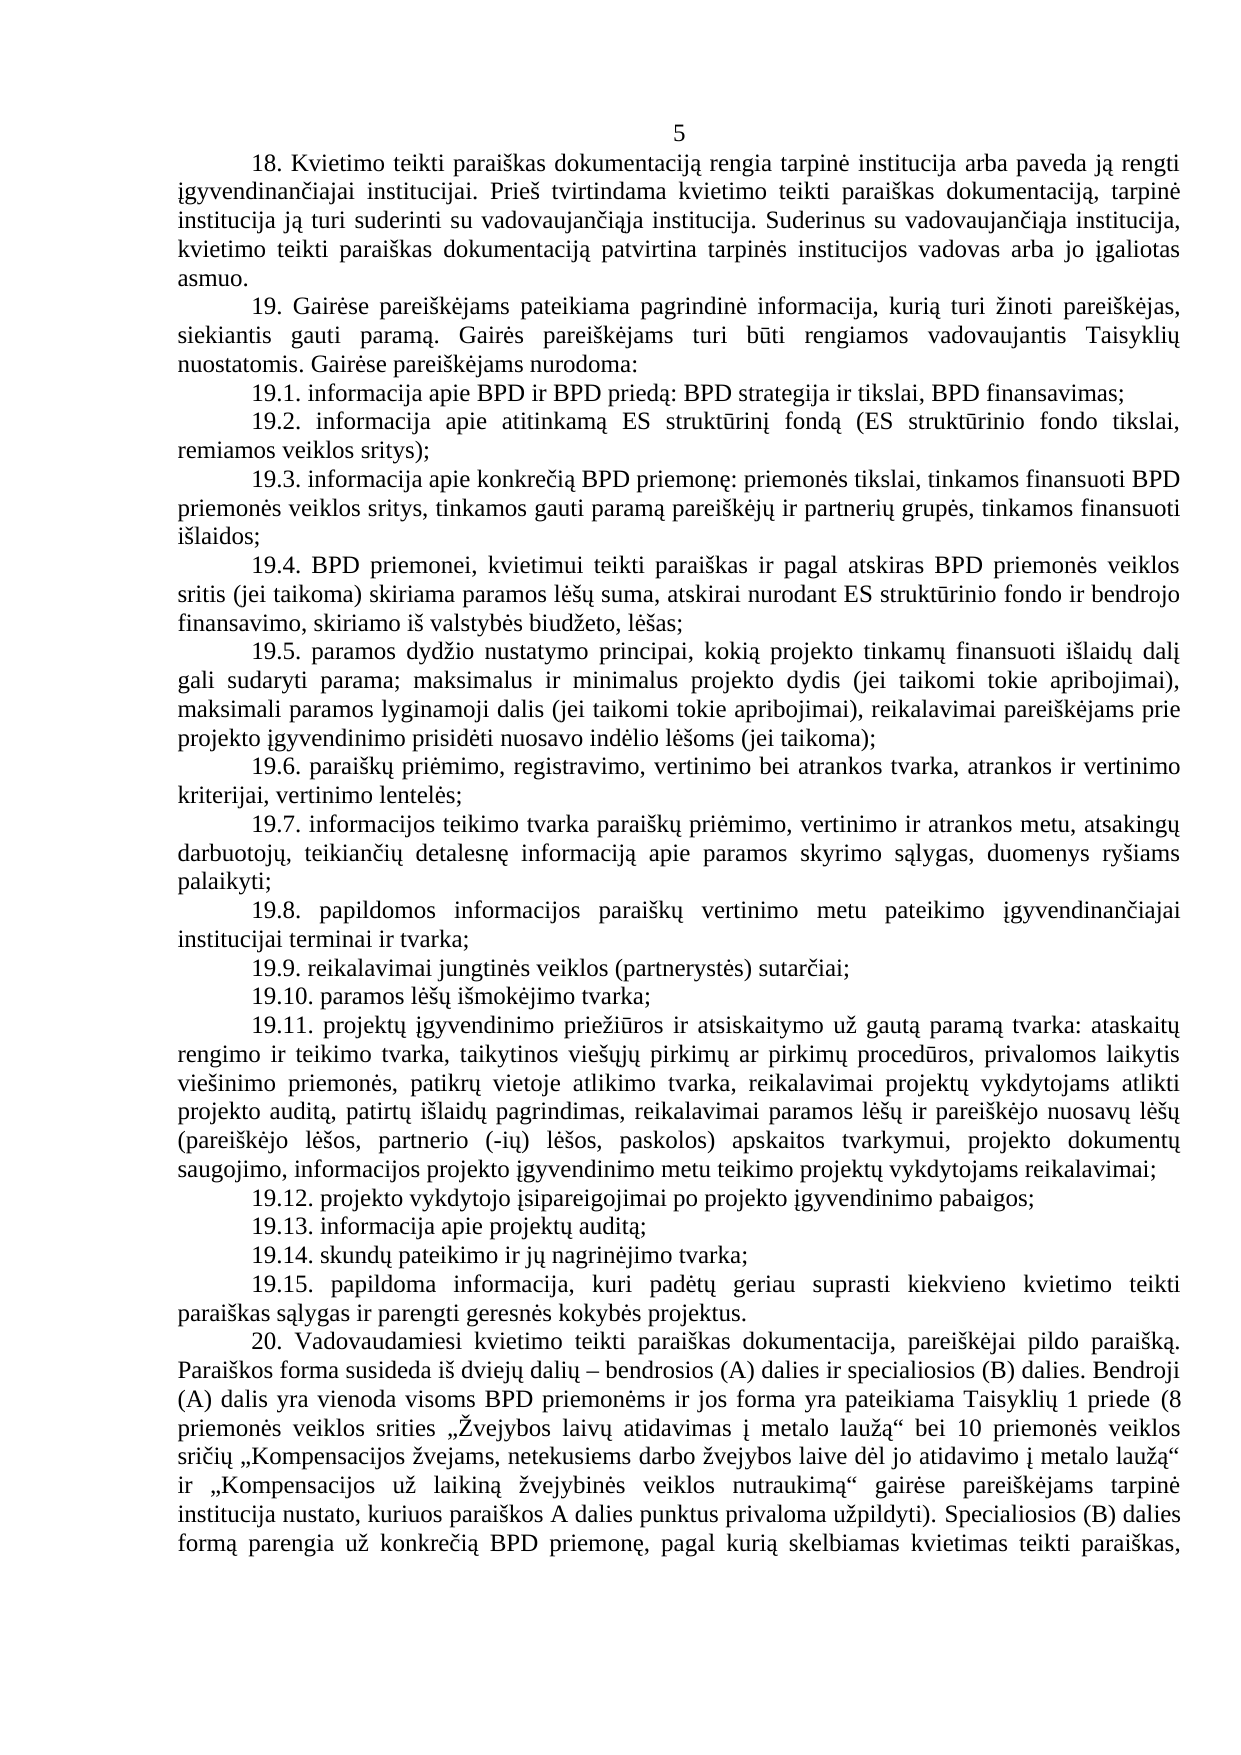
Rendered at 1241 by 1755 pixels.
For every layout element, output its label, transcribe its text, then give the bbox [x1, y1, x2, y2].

text 19.6. paraiškų priėmimo, registravimo, vertinimo bei atrankos tvarka, atrankos ir vertinimo kriterijai, vertinimo lentelės; [177, 751, 1181, 809]
text 19.5. paramos dydžio nustatymo principai, kokią projekto tinkamų finansuoti išlaidų dalį gali sudaryti parama; maksimalus ir minimalus projekto dydis (jei taikomi tokie apribojimai), maksimali paramos lyginamoji dalis (jei taikomi tokie apribojimai), reikalavimai pareiškėjams prie projekto įgyvendinimo prisidėti nuosavo indėlio lėšoms (jei taikoma); [177, 636, 1181, 751]
text 19.11. projektų įgyvendinimo priežiūros ir atsiskaitymo už gautą paramą tvarka: ataskaitų rengimo ir teikimo tvarka, taikytinos viešųjų pirkimų ar pirkimų procedūros, privalomos laikytis viešinimo priemonės, patikrų vietoje atlikimo tvarka, reikalavimai projektų vykdytojams atlikti projekto auditą, patirtų išlaidų pagrindimas, reikalavimai paramos lėšų ir pareiškėjo nuosavų lėšų (pareiškėjo lėšos, partnerio (-ių) lėšos, paskolos) apskaitos tvarkymui, projekto dokumentų saugojimo, informacijos projekto įgyvendinimo metu teikimo projektų vykdytojams reikalavimai; [177, 1010, 1181, 1183]
text 19.15. papildoma informacija, kuri padėtų geriau suprasti kiekvieno kvietimo teikti paraiškas sąlygas ir parengti geresnės kokybės projektus. [177, 1269, 1181, 1326]
text 19.2. informacija apie atitinkamą ES struktūrinį fondą (ES struktūrinio fondo tikslai, remiamos veiklos sritys); [177, 406, 1181, 464]
text 19.8. papildomos informacijos paraiškų vertinimo metu pateikimo įgyvendinančiajai institucijai terminai ir tvarka; [177, 895, 1181, 953]
text 19.12. projekto vykdytojo įsipareigojimai po projekto įgyvendinimo pabaigos; [177, 1183, 1181, 1211]
text 19.13. informacija apie projektų auditą; [177, 1211, 1181, 1240]
text 19.3. informacija apie konkrečią BPD priemonę: priemonės tikslai, tinkamos finansuoti BPD priemonės veiklos sritys, tinkamos gauti paramą pareiškėjų ir partnerių grupės, tinkamos finansuoti išlaidos; [177, 464, 1181, 550]
text 19.4. BPD priemonei, kvietimui teikti paraiškas ir pagal atskiras BPD priemonės veiklos sritis (jei taikoma) skiriama paramos lėšų suma, atskirai nurodant ES struktūrinio fondo ir bendrojo finansavimo, skiriamo iš valstybės biudžeto, lėšas; [177, 550, 1181, 636]
text 19.14. skundų pateikimo ir jų nagrinėjimo tvarka; [177, 1240, 1181, 1269]
text 19.10. paramos lėšų išmokėjimo tvarka; [177, 981, 1181, 1010]
text 19. Gairėse pareiškėjams pateikiama pagrindinė informacija, kurią turi žinoti pareiškėjas, siekiantis gauti paramą. Gairės pareiškėjams turi būti rengiamos vadovaujantis Taisyklių nuostatomis. Gairėse pareiškėjams nurodoma: [177, 291, 1181, 378]
text 20. Vadovaudamiesi kvietimo teikti paraiškas dokumentacija, pareiškėjai pildo paraišką. Paraiškos forma susideda iš dviejų dalių – bendrosios (A) dalies ir specialiosios (B) dalies. Bendroji (A) dalis yra vienoda visoms BPD priemonėms ir jos forma yra pateikiama Taisyklių 1 priede (8 priemonės veiklos srities „Žvejybos laivų atidavimas į metalo laužą“ bei 10 priemonės veiklos sričių „Kompensacijos žvejams, netekusiems darbo žvejybos laive dėl jo atidavimo į metalo laužą“ ir „Kompensacijos už laikiną žvejybinės veiklos nutraukimą“ gairėse pareiškėjams tarpinė institucija nustato, kuriuos paraiškos A dalies punktus privaloma užpildyti). Specialiosios (B) dalies formą parengia už konkrečią BPD priemonę, pagal kurią skelbiamas kvietimas teikti paraiškas, [177, 1326, 1181, 1556]
text 18. Kvietimo teikti paraiškas dokumentaciją rengia tarpinė institucija arba paveda ją rengti įgyvendinančiajai institucijai. Prieš tvirtindama kvietimo teikti paraiškas dokumentaciją, tarpinė institucija ją turi suderinti su vadovaujančiąja institucija. Suderinus su vadovaujančiąja institucija, kvietimo teikti paraiškas dokumentaciją patvirtina tarpinės institucijos vadovas arba jo įgaliotas asmuo. [177, 148, 1181, 291]
text 19.9. reikalavimai jungtinės veiklos (partnerystės) sutarčiai; [177, 953, 1181, 981]
text 19.1. informacija apie BPD ir BPD priedą: BPD strategija ir tikslai, BPD finansavimas; [177, 378, 1181, 406]
text 19.7. informacijos teikimo tvarka paraiškų priėmimo, vertinimo ir atrankos metu, atsakingų darbuotojų, teikiančių detalesnę informaciją apie paramos skyrimo sąlygas, duomenys ryšiams palaikyti; [177, 809, 1181, 895]
